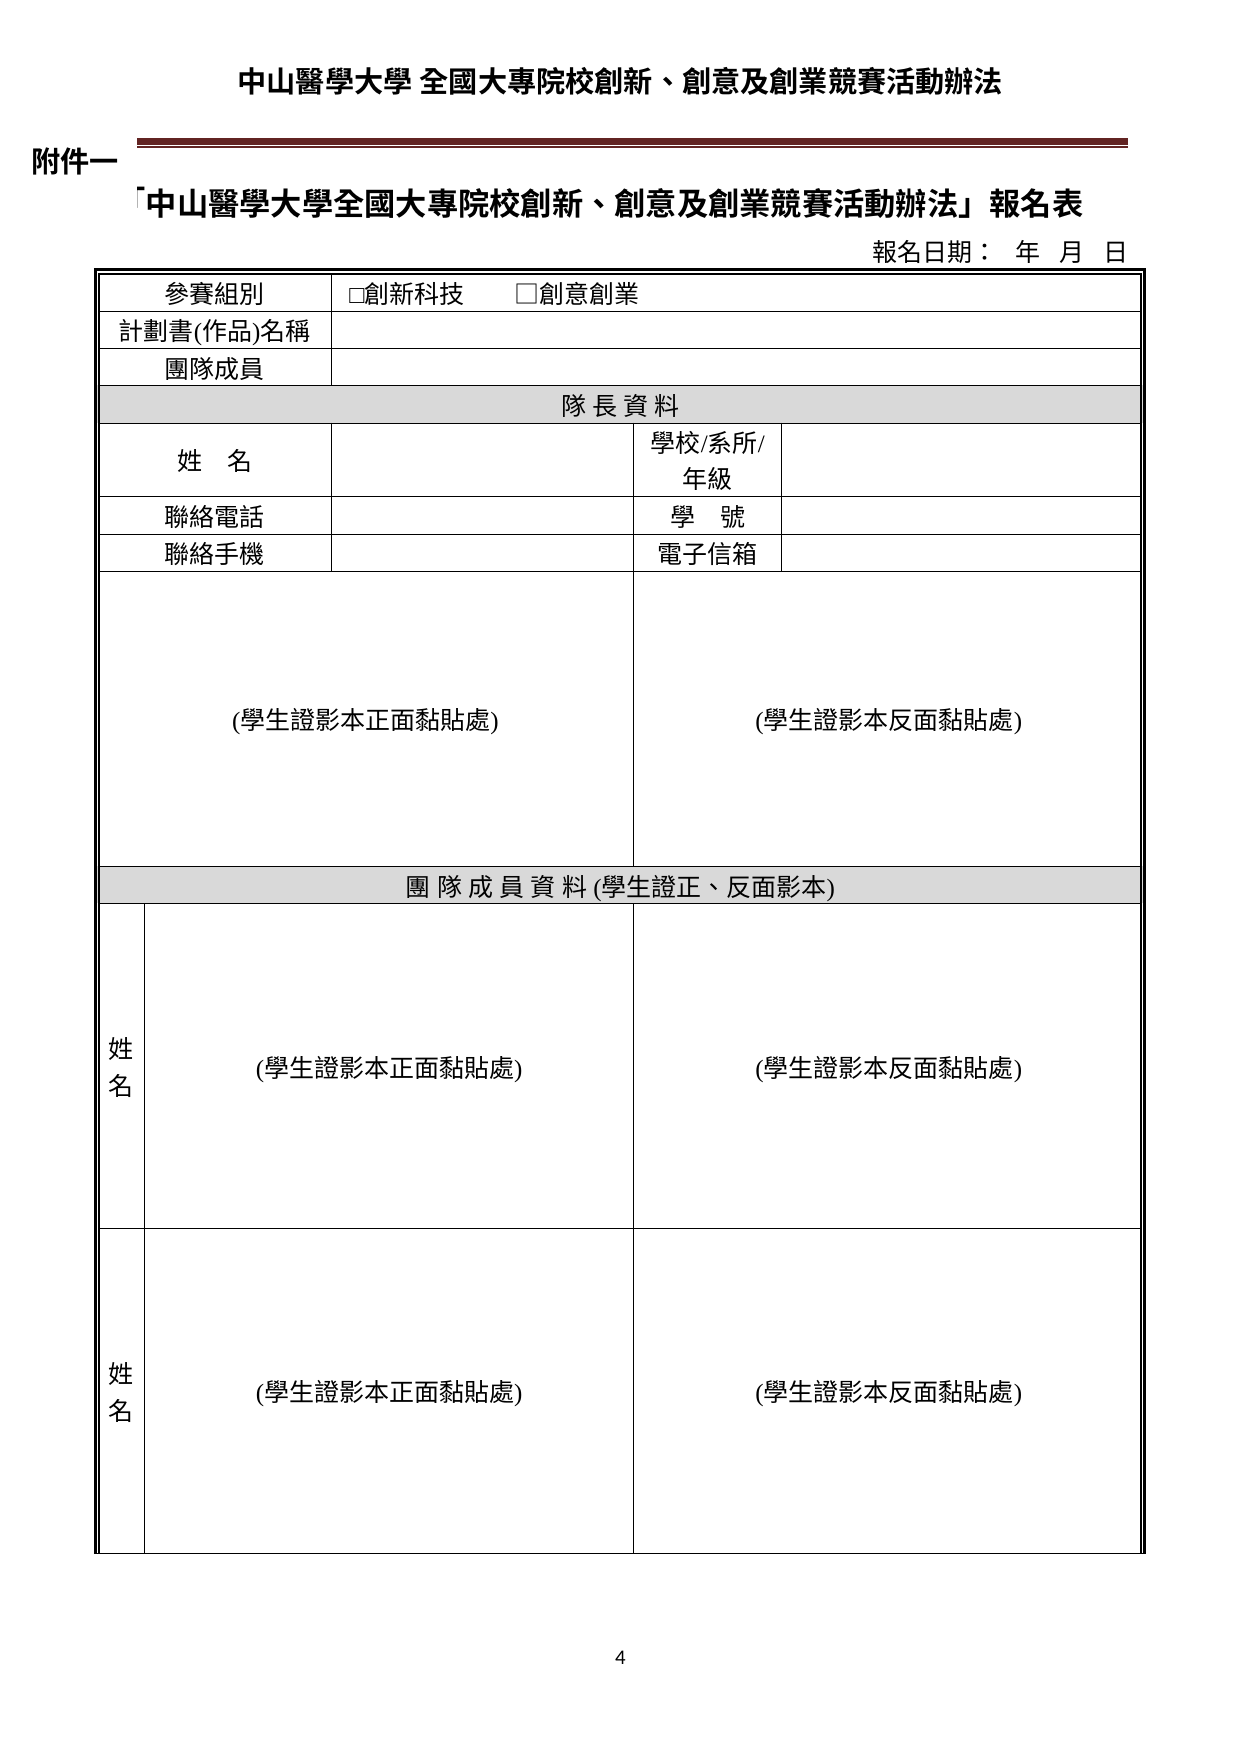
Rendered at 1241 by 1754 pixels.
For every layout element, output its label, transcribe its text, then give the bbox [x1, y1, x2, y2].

table_cell 團 隊 成 員 資 料 (學生證正、反面影本) [100, 867, 1140, 903]
table_cell 隊 長 資 料 [100, 386, 1140, 423]
table_cell 姓名 [100, 1229, 144, 1553]
table_cell [332, 312, 1140, 348]
table_cell (學生證影本反面黏貼處) [634, 1229, 1140, 1553]
table_cell (學生證影本正面黏貼處) [145, 904, 633, 1228]
table_cell [332, 497, 633, 533]
table_cell 計劃書(作品)名稱 [100, 312, 331, 348]
table_cell 聯絡手機 [100, 535, 331, 571]
table_cell 學 號 [634, 497, 781, 533]
text 「中山醫學大學全國大專院校創新、創意及創業競賽活動辦法」報名表 [1, 131, 1128, 228]
table_cell 電子信箱 [634, 535, 781, 571]
table_header □創新科技 □創意創業 [332, 275, 1140, 311]
table_cell 姓 名 [100, 424, 331, 496]
table_cell (學生證影本正面黏貼處) [145, 1229, 633, 1553]
table_cell [332, 535, 633, 571]
table_cell [332, 349, 1140, 385]
table_cell [782, 497, 1140, 533]
table_cell [332, 424, 633, 496]
table_cell 團隊成員 [100, 349, 331, 385]
table_header 參賽組別 [100, 275, 331, 311]
table_cell [782, 535, 1140, 571]
text 報名日期： 年 月 日 [112, 232, 1128, 268]
table_cell [782, 424, 1140, 496]
table_cell 學校/系所/年級 [634, 424, 781, 496]
table_cell (學生證影本反面黏貼處) [634, 572, 1140, 866]
table_cell (學生證影本正面黏貼處) [100, 572, 633, 866]
table_cell 聯絡電話 [100, 497, 331, 533]
text 附件一 [16, 139, 122, 181]
table_cell 姓名 [100, 904, 144, 1228]
table_cell (學生證影本反面黏貼處) [634, 904, 1140, 1228]
